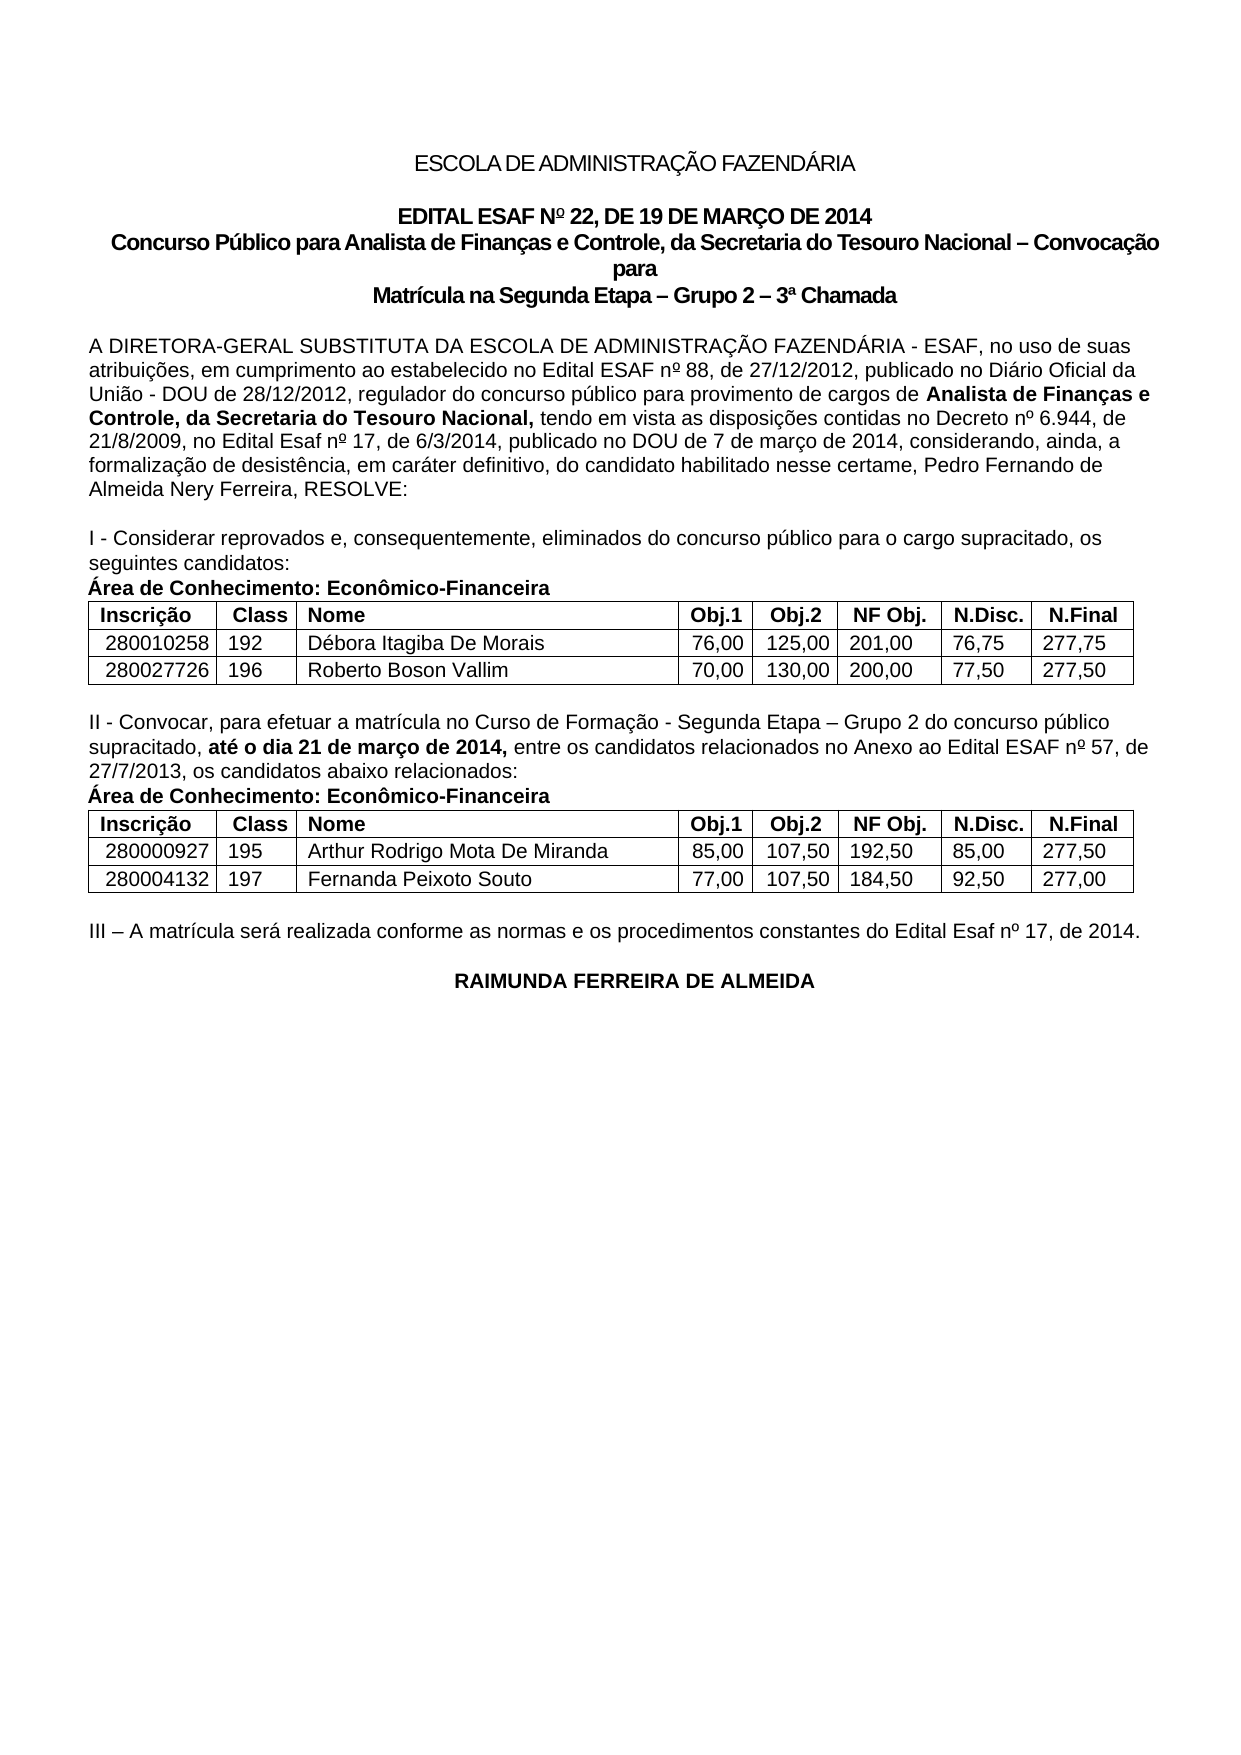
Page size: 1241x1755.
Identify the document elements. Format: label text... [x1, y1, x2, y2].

table_cell 85,00 [679, 838, 752, 864]
table_header N.Disc. [942, 811, 1031, 837]
table_cell 77,50 [942, 657, 1031, 683]
table_cell 92,50 [942, 866, 1031, 892]
table_cell 192,50 [839, 838, 941, 864]
table_cell 197 [217, 866, 296, 892]
subtitle RAIMUNDA FERREIRA DE ALMEIDA [89, 969, 1181, 993]
table_header Obj.2 [753, 602, 837, 628]
table_cell 277,50 [1032, 838, 1133, 864]
table_header NF Obj. [839, 811, 941, 837]
table_header N.Final [1032, 811, 1133, 837]
text Concurso Público para Analista de Finanças e Controle, da Secretaria do Tesouro Nacional – Convocação para [89, 229, 1182, 282]
table_cell 184,50 [839, 866, 941, 892]
text A DIRETORA-GERAL SUBSTITUTA DA ESCOLA DE ADMINISTRAÇÃO FAZENDÁRIA - ESAF, no uso de suas atribuições, em cumprimento ao estabelecido no Edital ESAF nº 88, de 27/12/2012, publicado no Diário Oficial da União - DOU de 28/12/2012, regulador do concurso público para provimento de cargos de Analista de Finanças e Controle, da Secretaria do Tesouro Nacional, tendo em vista as disposições contidas no Decreto nº 6.944, de 21/8/2009, no Edital Esaf nº 17, de 6/3/2014, publicado no DOU de 7 de março de 2014, considerando, ainda, a formalização de desistência, em caráter definitivo, do candidato habilitado nesse certame, Pedro Fernando de Almeida Nery Ferreira, RESOLVE: [89, 334, 1182, 501]
table_cell 277,75 [1032, 630, 1133, 656]
table_cell 192 [217, 630, 296, 656]
table_cell 125,00 [753, 630, 837, 656]
table_cell 195 [217, 838, 296, 864]
table_cell Roberto Boson Vallim [297, 657, 678, 683]
table_header N.Disc. [942, 602, 1031, 628]
table_cell 130,00 [753, 657, 837, 683]
table_cell 277,00 [1032, 866, 1133, 892]
table_cell 70,00 [679, 657, 752, 683]
table_cell 280004132 [89, 866, 216, 892]
table_header N.Final [1032, 602, 1133, 628]
text ESCOLA DE ADMINISTRAÇÃO FAZENDÁRIA [89, 150, 1182, 176]
table_cell 77,00 [679, 866, 752, 892]
table_header Obj.1 [679, 602, 752, 628]
table_header Obj.1 [679, 811, 752, 837]
table_cell 76,00 [679, 630, 752, 656]
table_header Inscrição [89, 602, 216, 628]
table_header Inscrição [89, 811, 216, 837]
table_cell 277,50 [1032, 657, 1133, 683]
table_cell 280010258 [89, 630, 216, 656]
table_cell 201,00 [838, 630, 941, 656]
text I - Considerar reprovados e, consequentemente, eliminados do concurso público para o cargo supracitado, os seguintes candidatos: [89, 526, 1182, 575]
table_cell 85,00 [942, 838, 1031, 864]
table_cell 200,00 [838, 657, 941, 683]
table_cell 280000927 [89, 838, 216, 864]
table_header Class [217, 811, 296, 837]
table_header Obj.2 [753, 811, 838, 837]
table_cell 76,75 [942, 630, 1031, 656]
table_cell 196 [217, 657, 296, 683]
table_cell 107,50 [753, 838, 838, 864]
text Área de Conhecimento: Econômico-Financeira [87, 575, 1182, 599]
text Área de Conhecimento: Econômico-Financeira [87, 784, 1182, 808]
table_header Nome [297, 602, 678, 628]
table_cell 107,50 [753, 866, 838, 892]
text III – A matrícula será realizada conforme as normas e os procedimentos constantes do Edital Esaf nº 17, de 2014. [89, 919, 1182, 943]
table_cell Arthur Rodrigo Mota De Miranda [297, 838, 678, 864]
table_cell Débora Itagiba De Morais [297, 630, 678, 656]
table_header Nome [297, 811, 678, 837]
text Matrícula na Segunda Etapa – Grupo 2 – 3ª Chamada [89, 282, 1182, 308]
table_cell Fernanda Peixoto Souto [297, 866, 678, 892]
table_header Class [217, 602, 296, 628]
table_cell 280027726 [89, 657, 216, 683]
text EDITAL ESAF Nº 22, DE 19 DE MARÇO DE 2014 [89, 203, 1182, 229]
text II - Convocar, para efetuar a matrícula no Curso de Formação - Segunda Etapa – Grupo 2 do concurso público supracitado, até o dia 21 de março de 2014, entre os candidatos relacionados no Anexo ao Edital ESAF nº 57, de 27/7/2013, os candidatos abaixo relacionados: [89, 710, 1182, 783]
table_header NF Obj. [838, 602, 941, 628]
